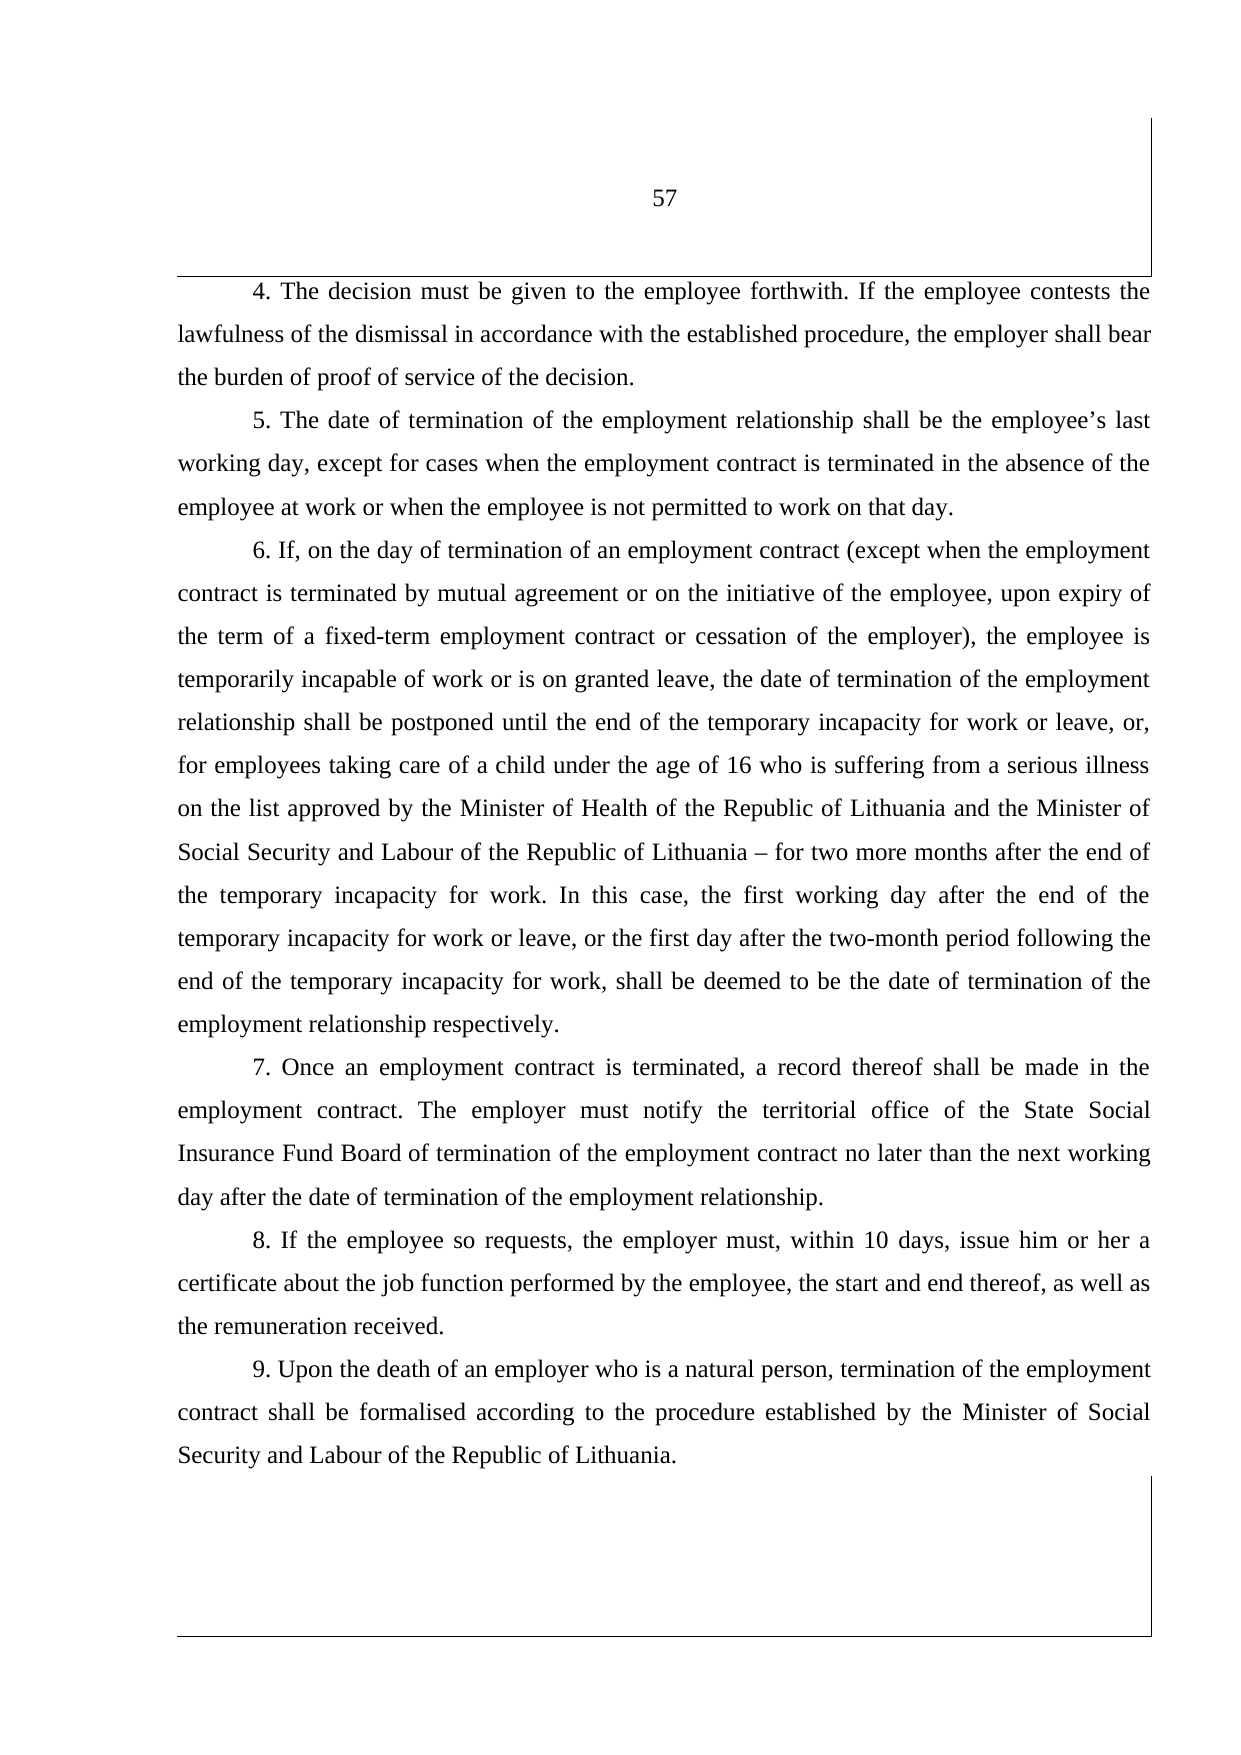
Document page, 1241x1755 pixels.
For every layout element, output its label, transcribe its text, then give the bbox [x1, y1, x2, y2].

text 5. The date of termination of the employment relationship shall be the employee’s last working day, except for cases when the employment contract is terminated in the absence of the employee at work or when the employee is not permitted to work on that day. [177, 405, 1152, 520]
text 6. If, on the day of termination of an employment contract (except when the employment contract is terminated by mutual agreement or on the initiative of the employee, upon expiry of the term of a fixed-term employment contract or cessation of the employer), the employee is temporarily incapable of work or is on granted leave, the date of termination of the employment relationship shall be postponed until the end of the temporary incapacity for work or leave, or, for employees taking care of a child under the age of 16 who is suffering from a serious illness on the list approved by the Minister of Health of the Republic of Lithuania and the Minister of Social Security and Labour of the Republic of Lithuania – for two more months after the end of the temporary incapacity for work. In this case, the first working day after the end of the temporary incapacity for work or leave, or the first day after the two-month period following the end of the temporary incapacity for work, shall be deemed to be the date of termination of the employment relationship respectively. [177, 535, 1152, 1038]
text 9. Upon the death of an employer who is a natural person, termination of the employment contract shall be formalised according to the procedure established by the Minister of Social Security and Labour of the Republic of Lithuania. [177, 1354, 1152, 1469]
text 8. If the employee so requests, the employer must, within 10 days, issue him or her a certificate about the job function performed by the employee, the start and end thereof, as well as the remuneration received. [177, 1225, 1152, 1340]
text 4. The decision must be given to the employee forthwith. If the employee contests the lawfulness of the dismissal in accordance with the established procedure, the employer shall bear the burden of proof of service of the decision. [177, 276, 1152, 391]
text 7. Once an employment contract is terminated, a record thereof shall be made in the employment contract. The employer must notify the territorial office of the State Social Insurance Fund Board of termination of the employment contract no later than the next working day after the date of termination of the employment relationship. [177, 1052, 1152, 1210]
